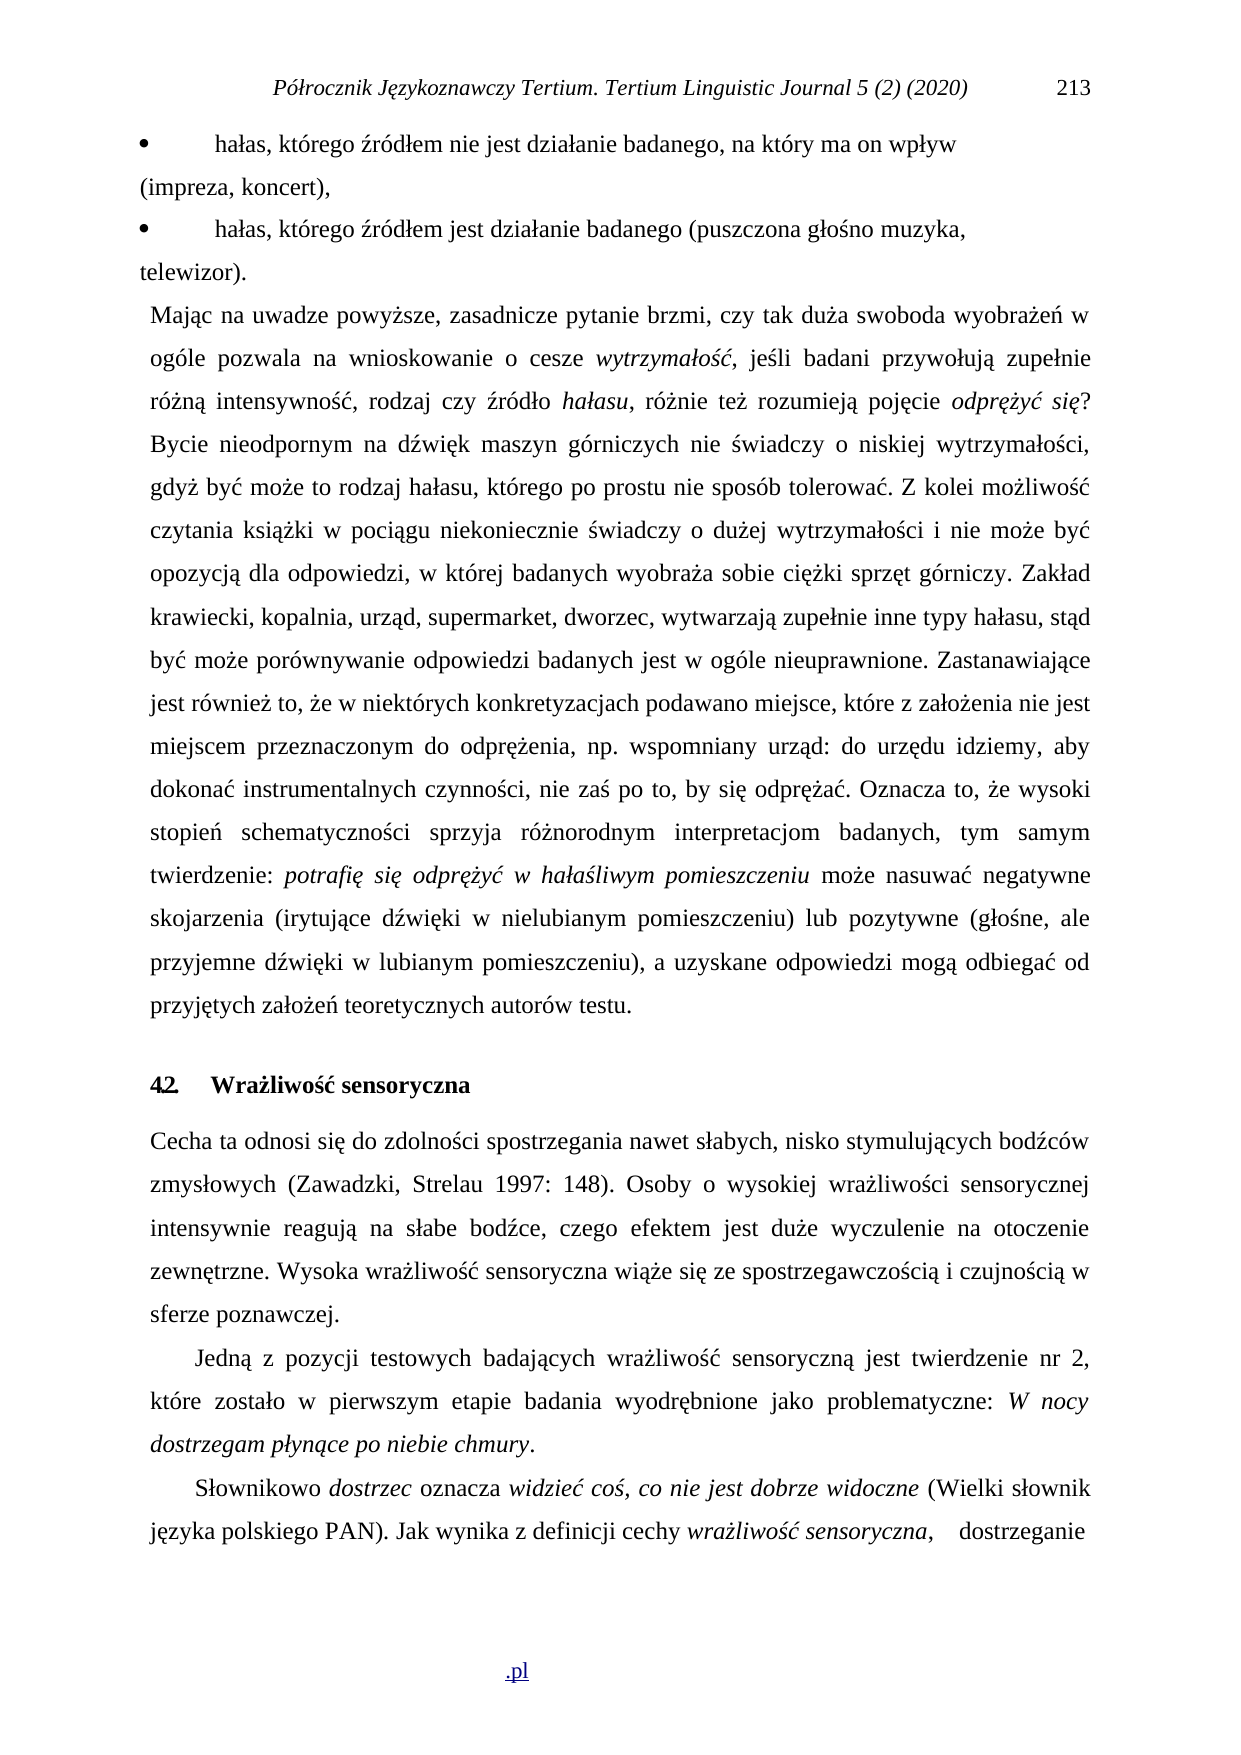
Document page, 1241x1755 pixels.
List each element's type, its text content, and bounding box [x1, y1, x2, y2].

list hałas, którego źródłem nie jest działanie badanego, na który ma on wpływ (impreza, koncert), [139, 129, 1005, 200]
subtitle Wrażliwość sensoryczna [150, 1071, 1103, 1099]
text Słownikowo dostrzec oznacza widzieć coś, co nie jest dobrze widoczne (Wielki słownik języka polskiego PAN). Jak wynika z definicji cechy wrażliwość sensoryczna, dostrzeganie [150, 1473, 1091, 1544]
text Jedną z pozycji testowych badających wrażliwość sensoryczną jest twierdzenie nr 2, które zostało w pierwszym etapie badania wyodrębnione jako problematyczne: W nocy dostrzegam płynące po niebie chmury. [150, 1343, 1091, 1458]
text Mając na uwadze powyższe, zasadnicze pytanie brzmi, czy tak duża swoboda wyobrażeń w ogóle pozwala na wnioskowanie o cesze wytrzymałość, jeśli badani przywołują zupełnie różną intensywność, rodzaj czy źródło hałasu, różnie też rozumieją pojęcie odprężyć się? Bycie nieodpornym na dźwięk maszyn górniczych nie świadczy o niskiej wytrzymałości, gdyż być może to rodzaj hałasu, którego po prostu nie sposób tolerować. Z kolei możliwość czytania książki w pociągu niekoniecznie świadczy o dużej wytrzymałości i nie może być opozycją dla odpowiedzi, w której badanych wyobraża sobie ciężki sprzęt górniczy. Zakład krawiecki, kopalnia, urząd, supermarket, dworzec, wytwarzają zupełnie inne typy hałasu, stąd być może porównywanie odpowiedzi badanych jest w ogóle nieuprawnione. Zastanawiające jest również to, że w niektórych konkretyzacjach podawano miejsce, które z założenia nie jest miejscem przeznaczonym do odprężenia, np. wspomniany urząd: do urzędu idziemy, aby dokonać instrumentalnych czynności, nie zaś po to, by się odprężać. Oznacza to, że wysoki stopień schematyczności sprzyja różnorodnym interpretacjom badanych, tym samym twierdzenie: potrafię się odprężyć w hałaśliwym pomieszczeniu może nasuwać negatywne skojarzenia (irytujące dźwięki w nielubianym pomieszczeniu) lub pozytywne (głośne, ale przyjemne dźwięki w lubianym pomieszczeniu), a uzyskane odpowiedzi mogą odbiegać od przyjętych założeń teoretycznych autorów testu. [150, 300, 1091, 1018]
list hałas, którego źródłem jest działanie badanego (puszczona głośno muzyka, telewizor). [139, 214, 1014, 285]
text Cecha ta odnosi się do zdolności spostrzegania nawet słabych, nisko stymulujących bodźców zmysłowych (Zawadzki, Strelau 1997: 148). Osoby o wysokiej wrażliwości sensorycznej intensywnie reagują na słabe bodźce, czego efektem jest duże wyczulenie na otoczenie zewnętrzne. Wysoka wrażliwość sensoryczna wiąże się ze spostrzegawczością i czujnością w sferze poznawczej. [150, 1126, 1091, 1328]
